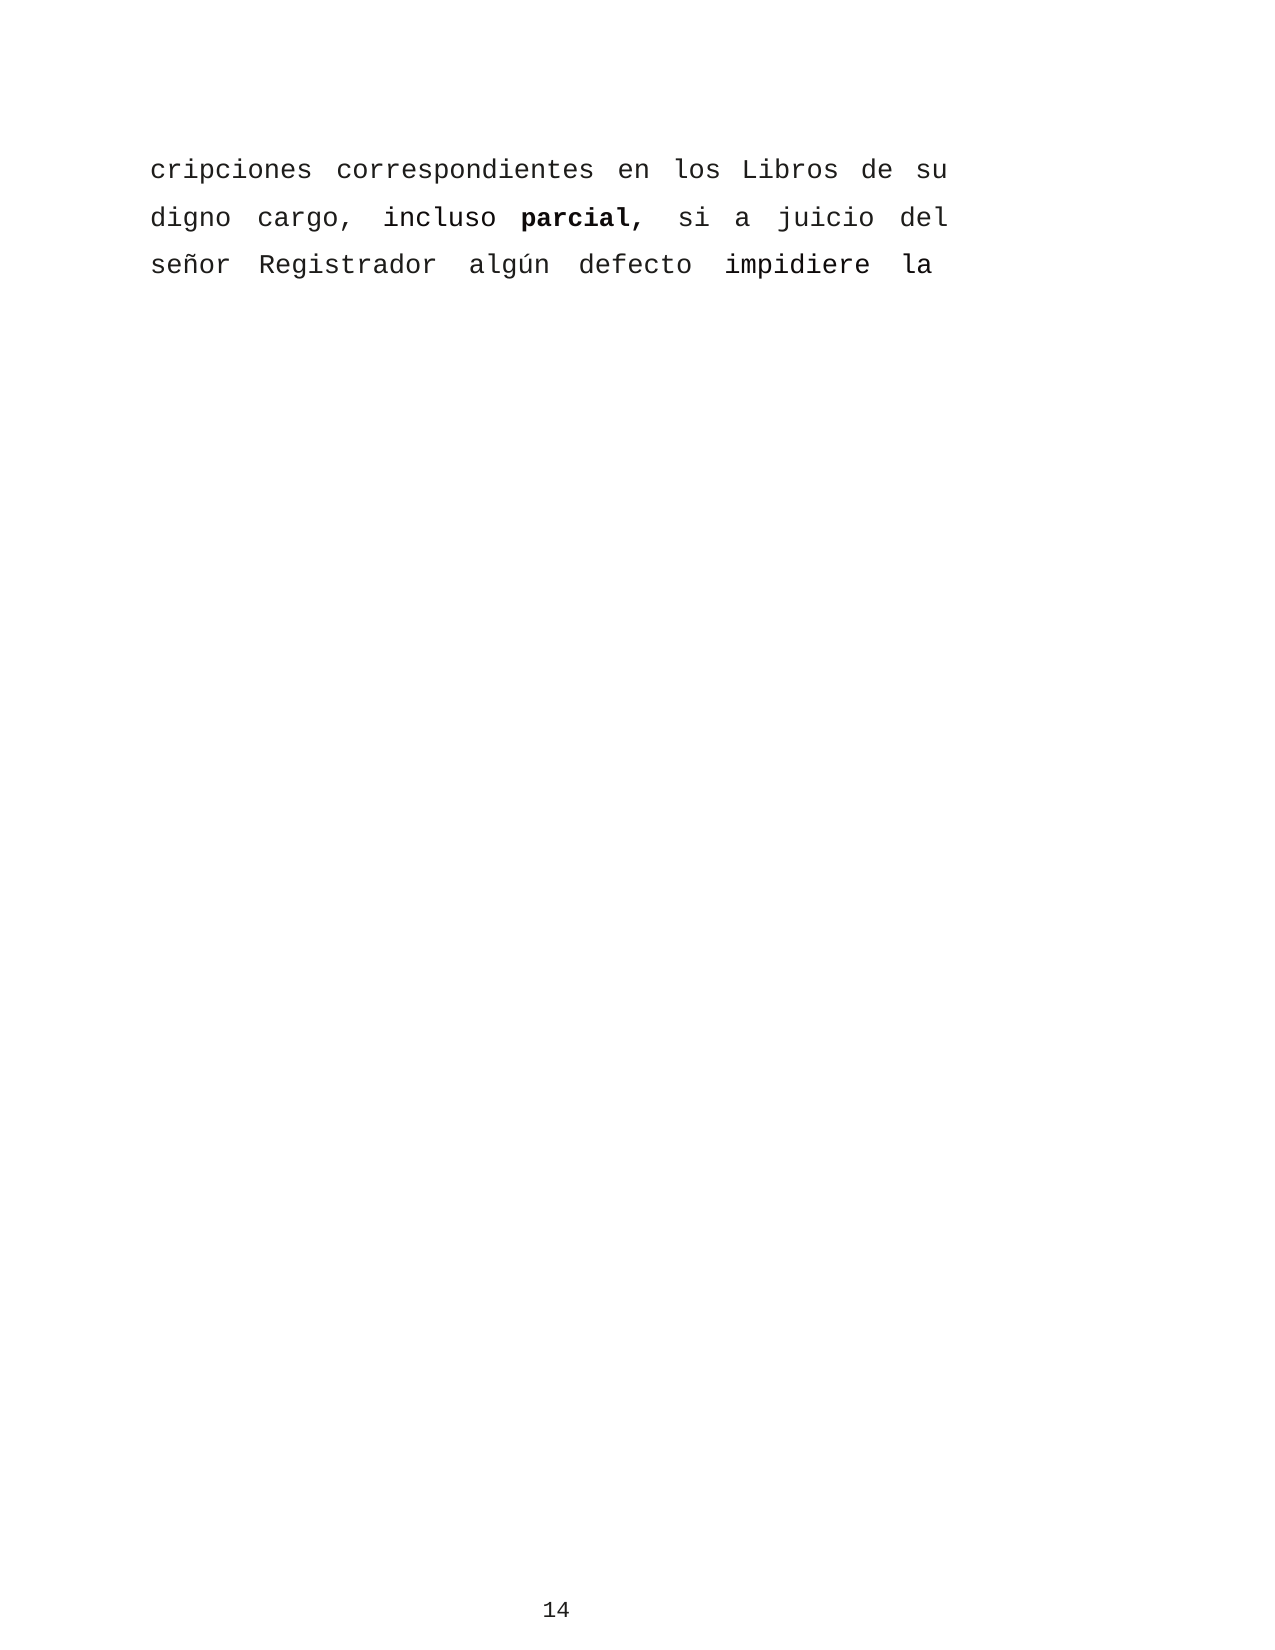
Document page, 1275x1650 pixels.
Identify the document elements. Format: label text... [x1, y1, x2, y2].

text cripciones correspondientes en los Libros de su digno cargo, incluso parcial, si a juicio del señor Registrador algún defecto impidiere la [150, 156, 948, 282]
